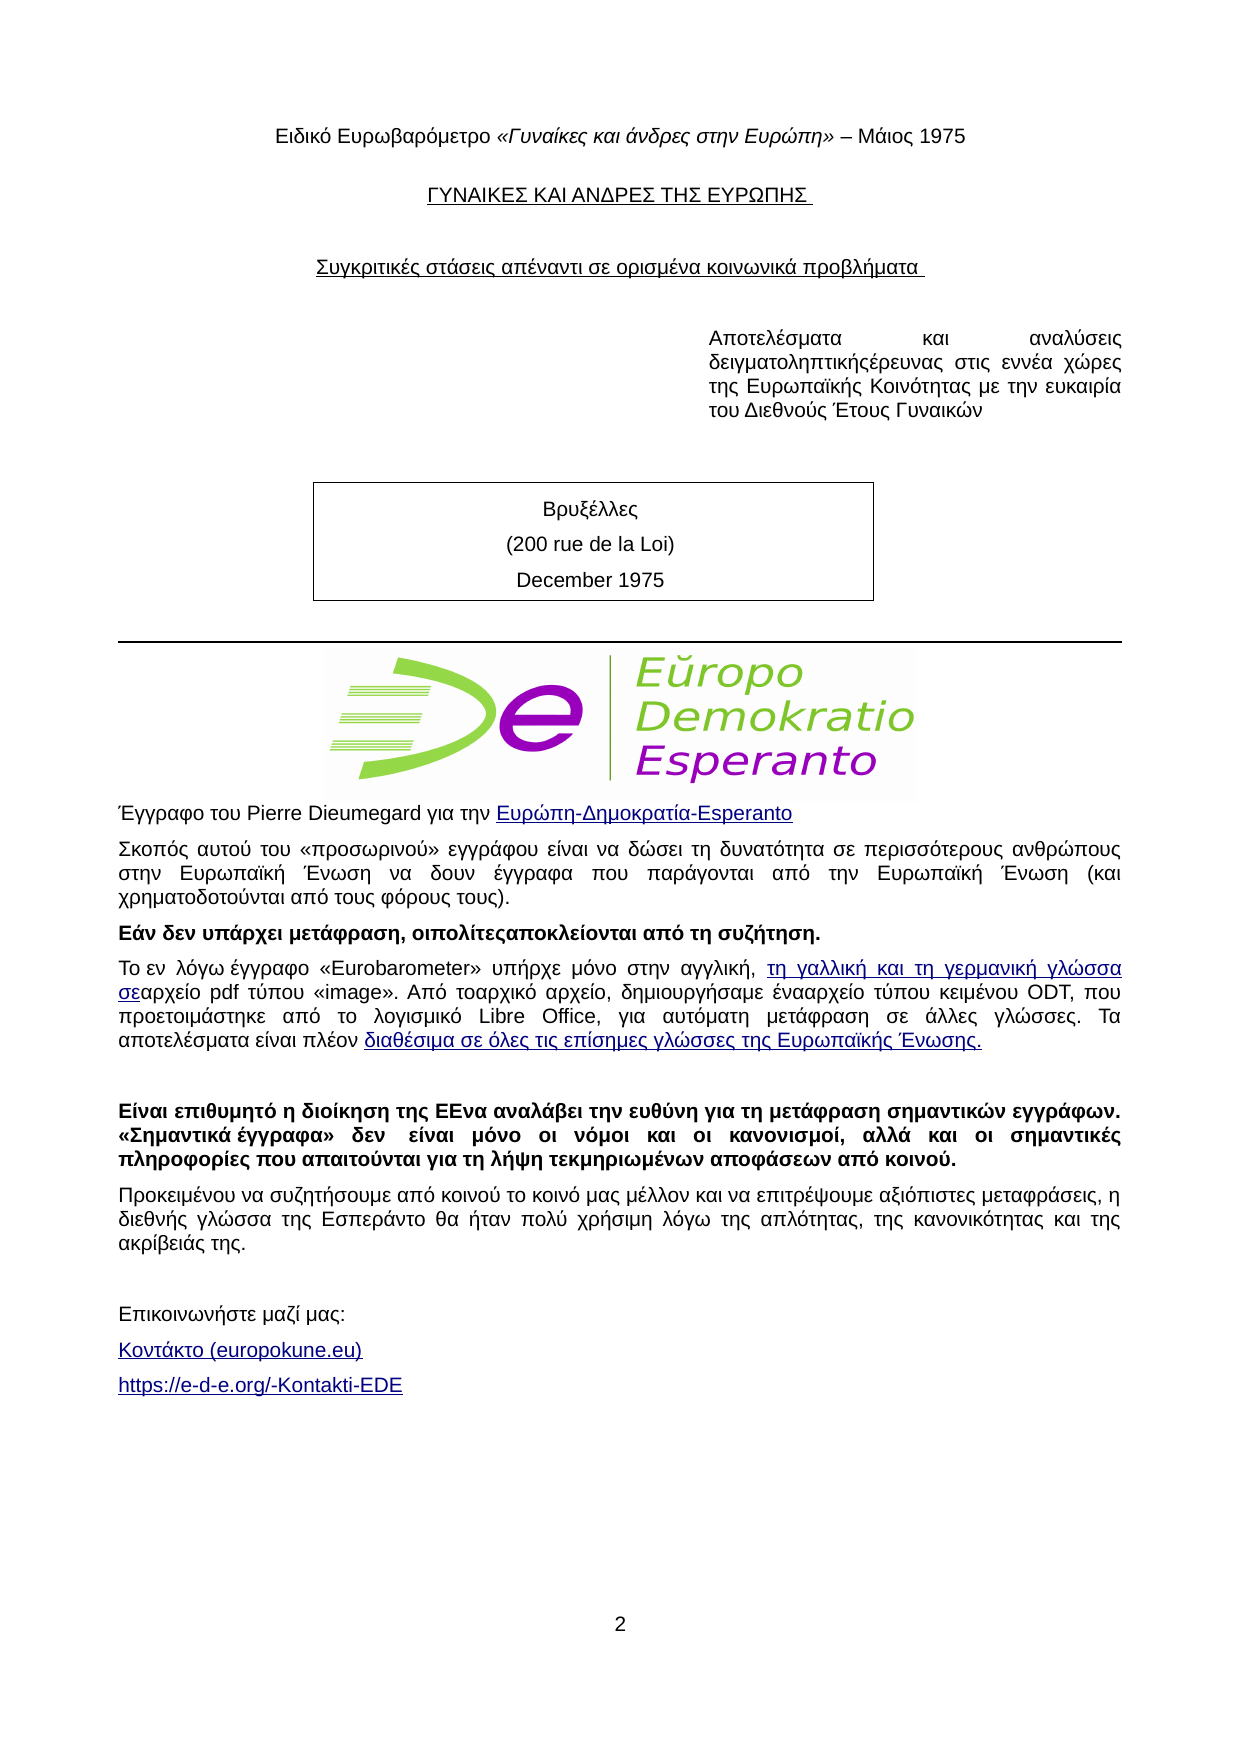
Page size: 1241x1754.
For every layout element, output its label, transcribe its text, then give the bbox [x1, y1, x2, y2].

text Είναι επιθυμητό η διοίκηση της ΕΕνα αναλάβει την ευθύνη για τη μετάφραση σημαντικών εγγράφων. «Σημαντικά έγγραφα» δεν είναι μόνο οι νόμοι και οι κανονισμοί, αλλά και οι σημαντικές πληροφορίες που απαιτούνται για τη λήψη τεκμηριωμένων αποφάσεων από κοινού. [118, 1099, 1122, 1171]
text December 1975 [322, 568, 864, 592]
text (200 rue de la Loi) [322, 532, 864, 556]
text Προκειμένου να συζητήσουμε από κοινού το κοινό μας μέλλον και να επιτρέψουμε αξιόπιστες μεταφράσεις, η διεθνής γλώσσα της Εσπεράντο θα ήταν πολύ χρήσιμη λόγω της απλότητας, της κανονικότητας και της ακρίβειάς της. [118, 1183, 1122, 1254]
text Συγκριτικές στάσεις απέναντι σε ορισμένα κοινωνικά προβλήματα [118, 254, 1122, 278]
text Εάν δεν υπάρχει μετάφραση, οιπολίτεςαποκλείονται από τη συζήτηση. [118, 920, 1122, 944]
text Κοντάκτο (europokune.eu) [118, 1337, 1122, 1361]
text Αποτελέσματα και αναλύσεις δειγματοληπτικήςέρευνας στις εννέα χώρες της Ευρωπαϊκής Κοινότητας με την ευκαιρία του Διεθνούς Έτους Γυναικών [709, 326, 1122, 422]
text Βρυξέλλες [322, 496, 864, 520]
picture [321, 648, 919, 802]
text Έγγραφο του Pierre Dieumegard για την Ευρώπη-Δημοκρατία-Esperanto [118, 654, 1122, 825]
text [314, 483, 873, 600]
text Σκοπός αυτού του «προσωρινού» εγγράφου είναι να δώσει τη δυνατότητα σε περισσότερους ανθρώπους στην Ευρωπαϊκή Ένωση να δουν έγγραφα που παράγονται από την Ευρωπαϊκή Ένωση (και χρηματοδοτούνται από τους φόρους τους). [118, 837, 1122, 909]
text ΓΥΝΑΙΚΕΣ ΚΑΙ ΑΝΔΡΕΣ ΤΗΣ ΕΥΡΩΠΗΣ [118, 183, 1122, 207]
text https://e-d-e.org/-Kontakti-EDE [118, 1373, 1122, 1397]
text Το εν λόγω έγγραφο «Eurobarometer» υπήρχε μόνο στην αγγλική, τη γαλλική και τη γερμανική γλώσσα σεαρχείο pdf τύπου «image». Από τοαρχικό αρχείο, δημιουργήσαμε ένααρχείο τύπου κειμένου ODT, που προετοιμάστηκε από το λογισμικό Libre Office, για αυτόματη μετάφραση σε άλλες γλώσσες. Τα αποτελέσματα είναι πλέον διαθέσιμα σε όλες τις επίσημες γλώσσες της Ευρωπαϊκής Ένωσης. [118, 956, 1122, 1052]
text Επικοινωνήστε μαζί μας: [118, 1302, 1122, 1326]
